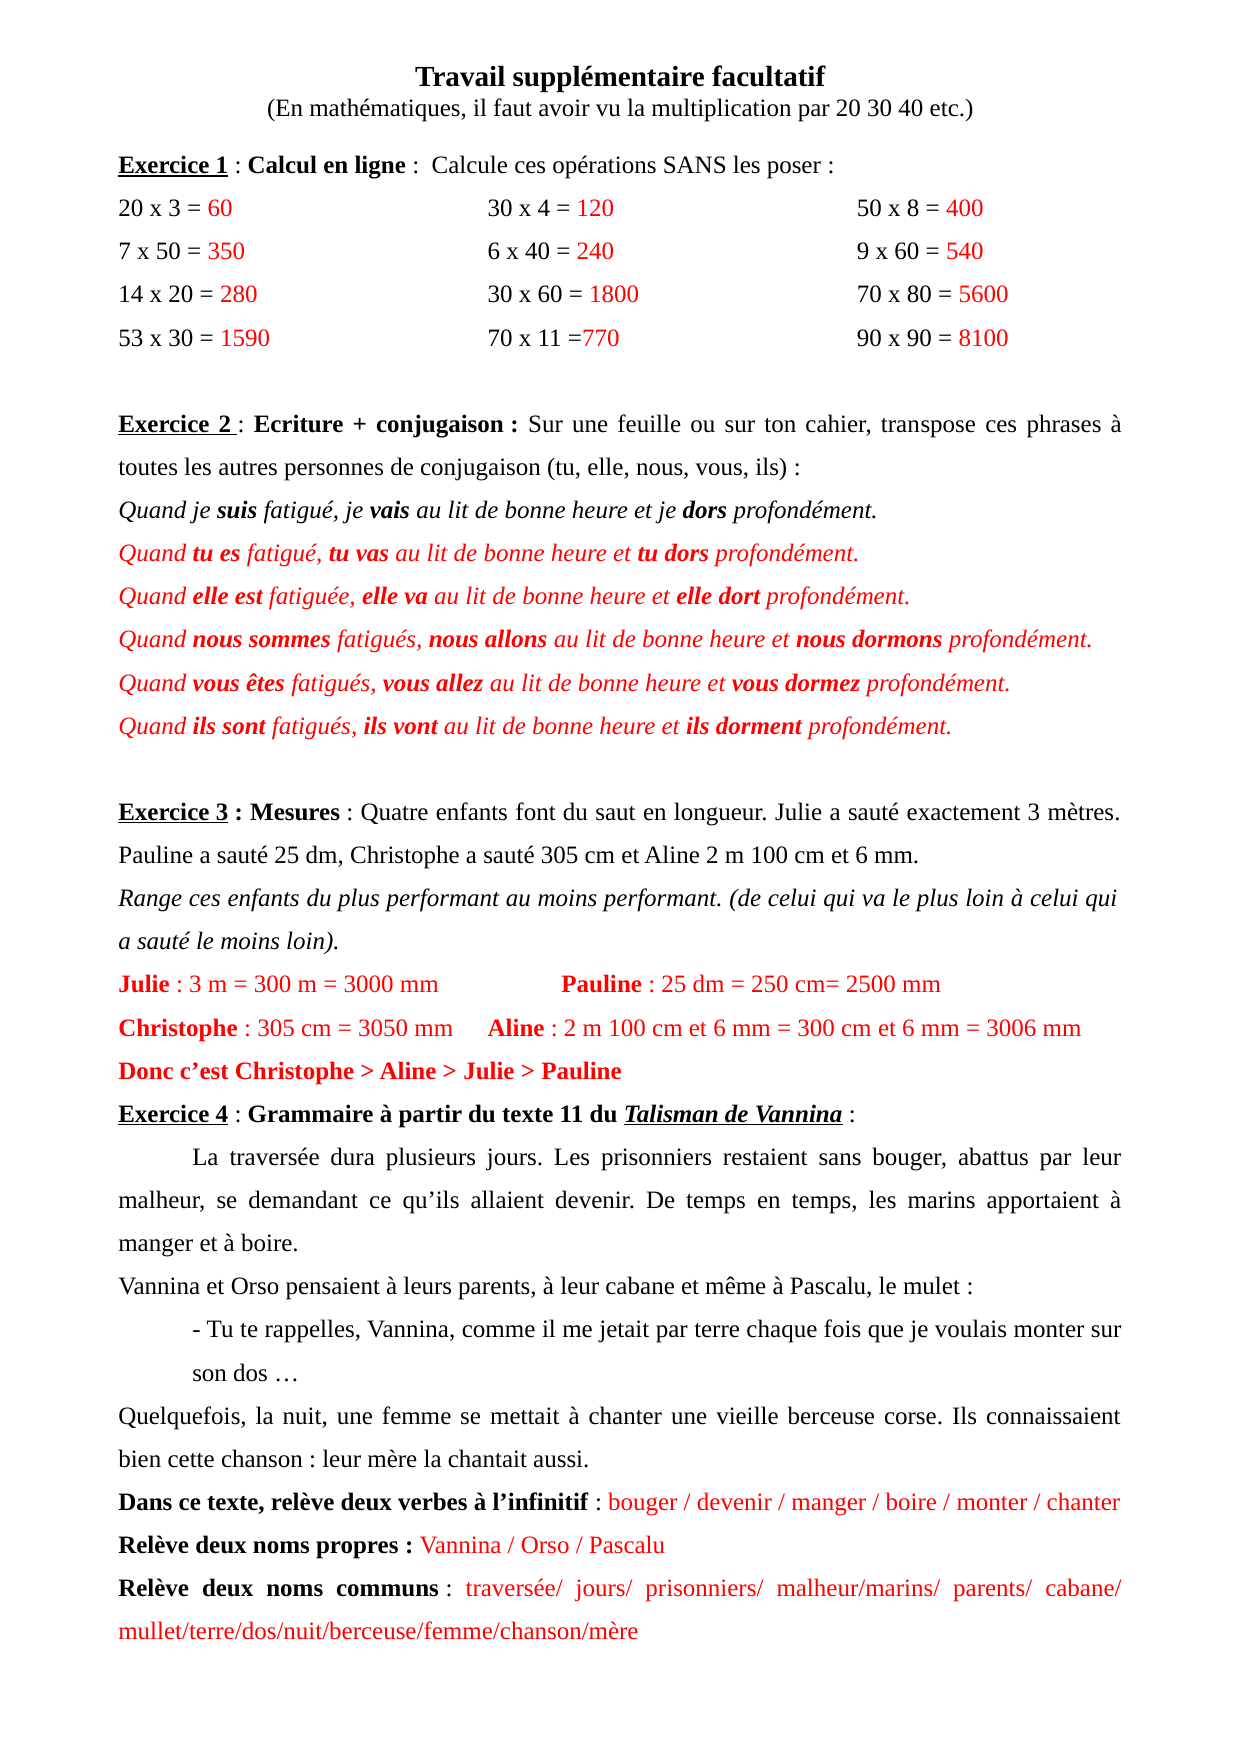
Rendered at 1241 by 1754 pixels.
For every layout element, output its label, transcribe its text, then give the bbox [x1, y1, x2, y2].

text Quand tu es fatigué, tu vas au lit de bonne heure et tu dors profondément. [118, 538, 1122, 567]
text (En mathématiques, il faut avoir vu la multiplication par 20 30 40 etc.) [118, 93, 1122, 121]
text Quand nous sommes fatigués, nous allons au lit de bonne heure et nous dormons profondément. [118, 624, 1122, 653]
text Exercice 4 : Grammaire à partir du texte 11 du Talisman de Vannina : [118, 1099, 1122, 1128]
text Relève deux noms communs : traversée/ jours/ prisonniers/ malheur/marins/ parents/ cabane/ mullet/terre/dos/nuit/berceuse/femme/chanson/mère [118, 1573, 1122, 1645]
text - Tu te rappelles, Vannina, comme il me jetait par terre chaque fois que je voulais monter sur son dos … [118, 1314, 1122, 1386]
text 20 x 3 = 60 30 x 4 = 120 50 x 8 = 400 [118, 193, 1122, 222]
text Vannina et Orso pensaient à leurs parents, à leur cabane et même à Pascalu, le mulet : [118, 1271, 1122, 1300]
text Christophe : 305 cm = 3050 mm Aline : 2 m 100 cm et 6 mm = 300 cm et 6 mm = 3006 mm [118, 1013, 1122, 1041]
text Quand elle est fatiguée, elle va au lit de bonne heure et elle dort profondément. [118, 581, 1122, 610]
text Travail supplémentaire facultatif [118, 59, 1122, 93]
text Quand vous êtes fatigués, vous allez au lit de bonne heure et vous dormez profondément. [118, 668, 1122, 696]
text Quelquefois, la nuit, une femme se mettait à chanter une vieille berceuse corse. Ils connaissaient bien cette chanson : leur mère la chantait aussi. [118, 1401, 1122, 1473]
text Julie : 3 m = 300 m = 3000 mm Pauline : 25 dm = 250 cm= 2500 mm [118, 969, 1122, 998]
text Exercice 2 : Ecriture + conjugaison : Sur une feuille ou sur ton cahier, transpose ces phrases à toutes les autres personnes de conjugaison (tu, elle, nous, vous, ils) : [118, 409, 1122, 481]
text Quand ils sont fatigués, ils vont au lit de bonne heure et ils dorment profondément. [118, 711, 1122, 739]
text Dans ce texte, relève deux verbes à l’infinitif : bouger / devenir / manger / boire / monter / chanter [118, 1487, 1122, 1516]
text Range ces enfants du plus performant au moins performant. (de celui qui va le plus loin à celui qui a sauté le moins loin). [118, 883, 1122, 955]
text 14 x 20 = 280 30 x 60 = 1800 70 x 80 = 5600 [118, 279, 1122, 308]
text La traversée dura plusieurs jours. Les prisonniers restaient sans bouger, abattus par leur malheur, se demandant ce qu’ils allaient devenir. De temps en temps, les marins apportaient à manger et à boire. [118, 1142, 1122, 1257]
text Donc c’est Christophe > Aline > Julie > Pauline [118, 1056, 1122, 1084]
text 7 x 50 = 350 6 x 40 = 240 9 x 60 = 540 [118, 236, 1122, 265]
text Exercice 1 : Calcul en ligne : Calcule ces opérations SANS les poser : [118, 150, 1122, 179]
text Quand je suis fatigué, je vais au lit de bonne heure et je dors profondément. [118, 495, 1122, 524]
text Exercice 3 : Mesures : Quatre enfants font du saut en longueur. Julie a sauté exactement 3 mètres. Pauline a sauté 25 dm, Christophe a sauté 305 cm et Aline 2 m 100 cm et 6 mm. [118, 797, 1122, 869]
text 53 x 30 = 1590 70 x 11 =770 90 x 90 = 8100 [118, 323, 1122, 351]
text Relève deux noms propres : Vannina / Orso / Pascalu [118, 1530, 1122, 1559]
